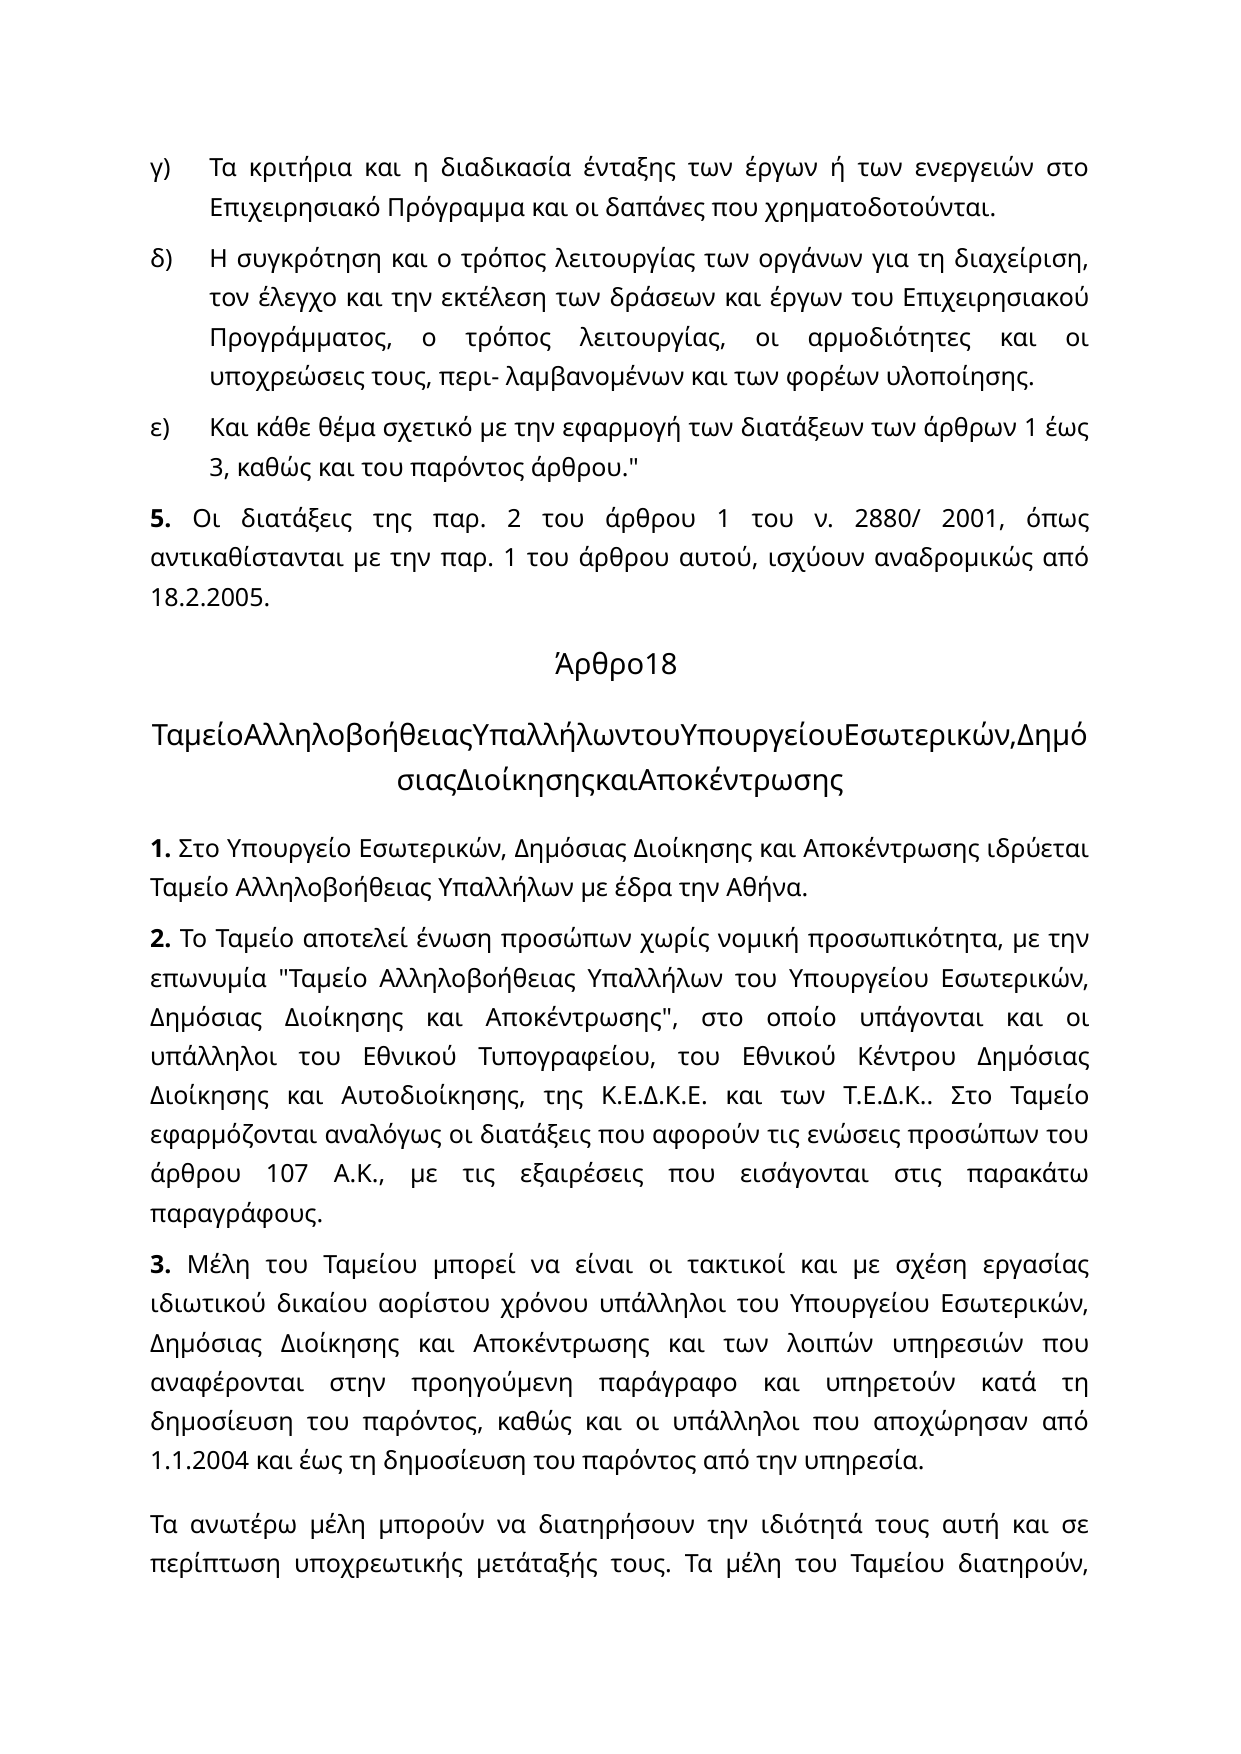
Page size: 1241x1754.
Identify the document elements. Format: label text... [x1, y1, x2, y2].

text 1. Στο Υπουργείο Εσωτερικών, Δημόσιας Διοίκησης και Αποκέντρωσης ιδρύεται Ταμείο Αλληλοβοήθειας Υπαλλήλων με έδρα την Αθήνα. [150, 830, 1090, 903]
text 2. Το Ταμείο αποτελεί ένωση προσώπων χωρίς νομική προσωπικότητα, με την επωνυμία "Ταμείο Αλληλοβοήθειας Υπαλλήλων του Υπουργείου Εσωτερικών, Δημόσιας Διοίκησης και Αποκέντρωσης", στο οποίο υπάγονται και οι υπάλληλοι του Εθνικού Τυπογραφείου, του Εθνικού Κέντρου Δημόσιας Διοίκησης και Αυτοδιοίκησης, της Κ.Ε.Δ.Κ.Ε. και των Τ.Ε.Δ.Κ.. Στο Ταμείο εφαρμόζονται αναλόγως οι διατάξεις που αφορούν τις ενώσεις προσώπων του άρθρου 107 Α.Κ., με τις εξαιρέσεις που εισάγονται στις παρακάτω παραγράφους. [150, 921, 1090, 1229]
subtitle ΤαμείοΑλληλοβοήθειαςΥπαλλήλωντουΥπουργείουΕσωτερικών,ΔημόσιαςΔιοίκησηςκαιΑποκέντρωσης [150, 714, 1090, 799]
text Τα ανωτέρω μέλη μπορούν να διατηρήσουν την ιδιότητά τους αυτή και σε περίπτωση υποχρεωτικής μετάταξής τους. Τα μέλη του Ταμείου διατηρούν, [150, 1507, 1090, 1580]
list δ) Η συγκρότηση και ο τρόπος λειτουργίας των οργάνων για τη διαχείριση, τον έλεγχο και την εκτέλεση των δράσεων και έργων του Επιχειρησιακού Προγράμματος, ο τρόπος λειτουργίας, οι αρμοδιότητες και οι υποχρεώσεις τους, περι- λαμβανομένων και των φορέων υλοποίησης. [150, 241, 1090, 392]
list ε) Και κάθε θέμα σχετικό με την εφαρμογή των διατάξεων των άρθρων 1 έως 3, καθώς και του παρόντος άρθρου." [150, 410, 1090, 483]
list γ) Τα κριτήρια και η διαδικασία ένταξης των έργων ή των ενεργειών στο Επιχειρησιακό Πρόγραμμα και οι δαπάνες που χρηματοδοτούνται. [150, 150, 1090, 223]
subtitle Άρθρο18 [150, 643, 1090, 683]
text 3. Μέλη του Ταμείου μπορεί να είναι οι τακτικοί και με σχέση εργασίας ιδιωτικού δικαίου αορίστου χρόνου υπάλληλοι του Υπουργείου Εσωτερικών, Δημόσιας Διοίκησης και Αποκέντρωσης και των λοιπών υπηρεσιών που αναφέρονται στην προηγούμενη παράγραφο και υπηρετούν κατά τη δημοσίευση του παρόντος, καθώς και οι υπάλληλοι που αποχώρησαν από 1.1.2004 και έως τη δημοσίευση του παρόντος από την υπηρεσία. [150, 1247, 1090, 1477]
text 5. Οι διατάξεις της παρ. 2 του άρθρου 1 του ν. 2880/ 2001, όπως αντικαθίστανται με την παρ. 1 του άρθρου αυτού, ισχύουν αναδρομικώς από 18.2.2005. [150, 501, 1090, 613]
